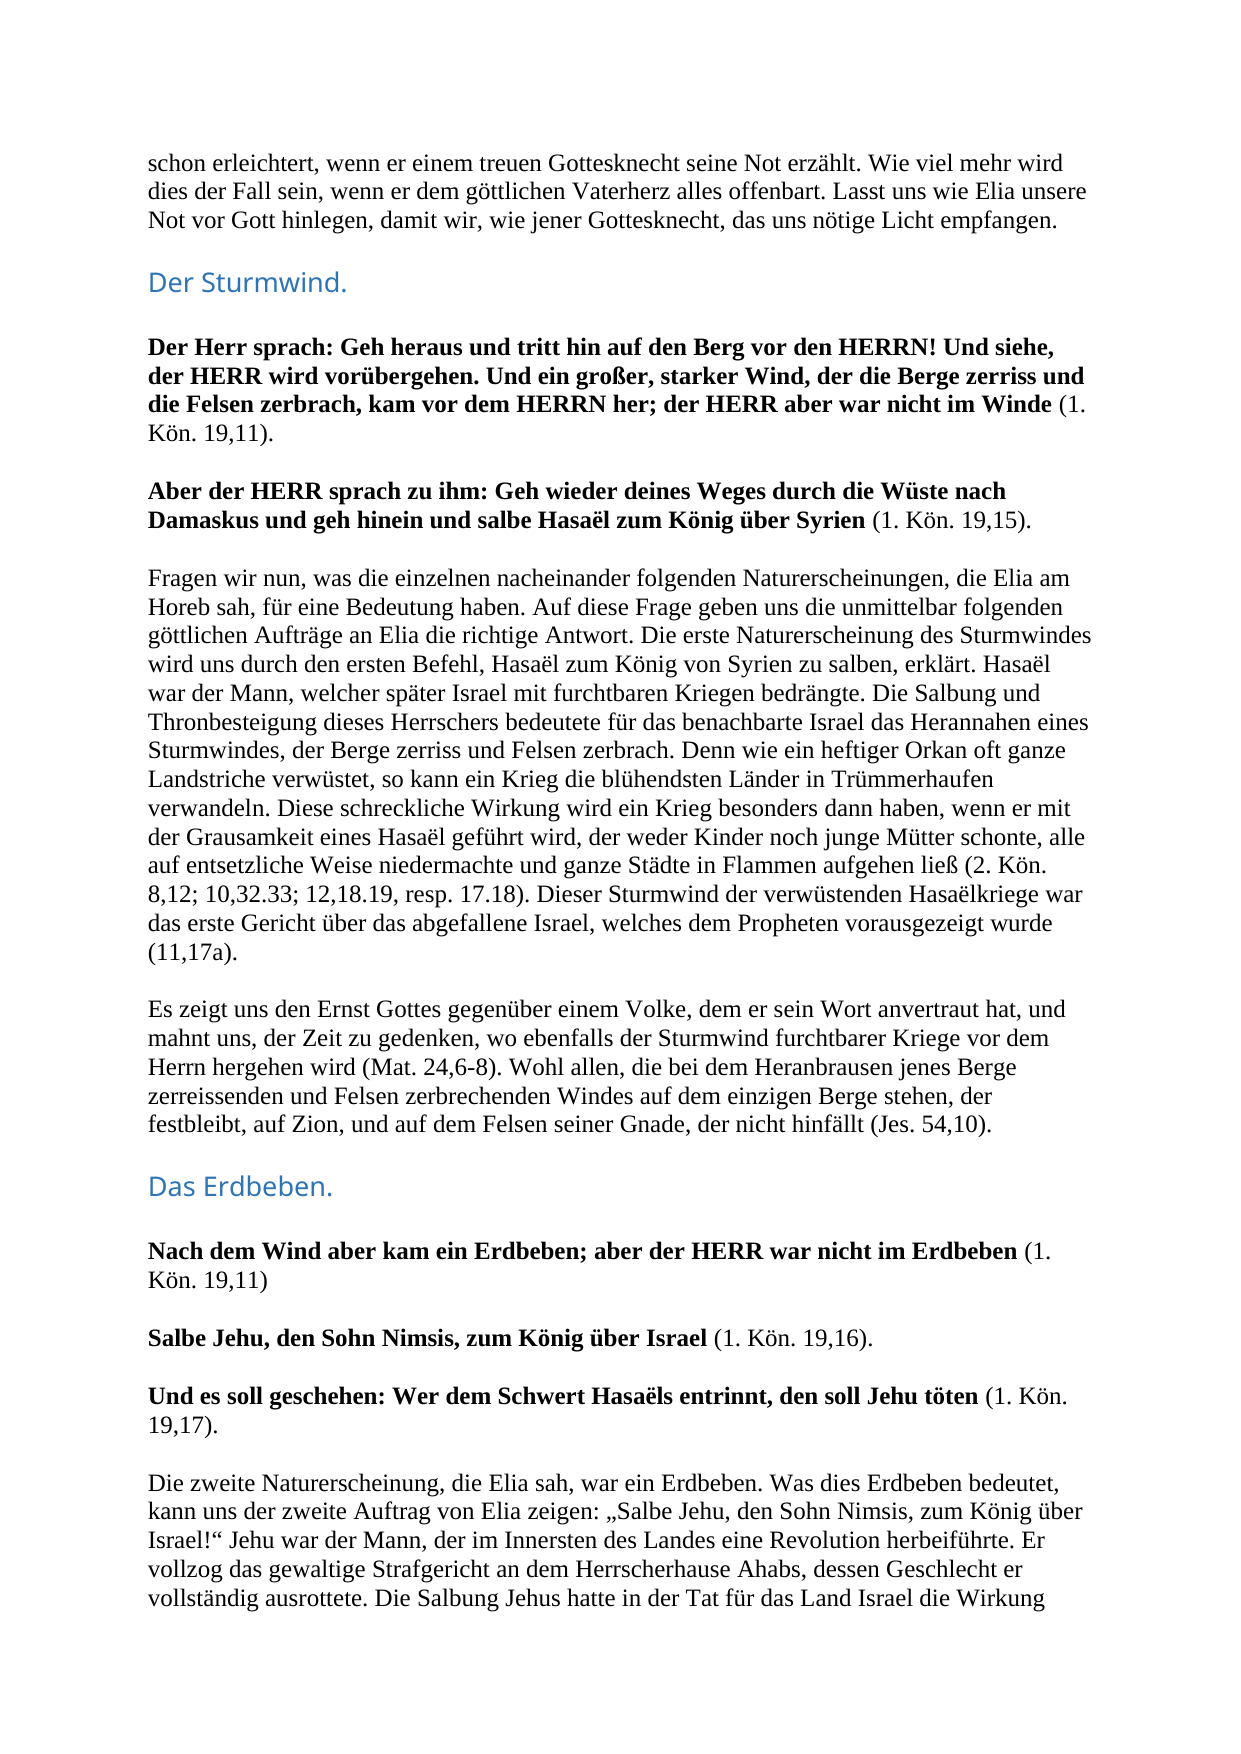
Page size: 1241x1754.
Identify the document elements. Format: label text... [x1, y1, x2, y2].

text Die zweite Naturerscheinung, die Elia sah, war ein Erdbeben. Was dies Erdbeben bedeutet, kann uns der zweite Auftrag von Elia zeigen: „Salbe Jehu, den Sohn Nimsis, zum König über Israel!“ Jehu war der Mann, der im Innersten des Landes eine Revolution herbeiführte. Er vollzog das gewaltige Strafgericht an dem Herrscherhause Ahabs, dessen Geschlecht er vollständig ausrottete. Die Salbung Jehus hatte in der Tat für das Land Israel die Wirkung [148, 1468, 1093, 1611]
text Der Herr sprach: Geh heraus und tritt hin auf den Berg vor den HERRN! Und siehe, der HERR wird vorübergehen. Und ein großer, starker Wind, der die Berge zerriss und die Felsen zerbrach, kam vor dem HERRN her; der HERR aber war nicht im Winde (1. Kön. 19,11). [148, 332, 1093, 447]
text Es zeigt uns den Ernst Gottes gegenüber einem Volke, dem er sein Wort anvertraut hat, und mahnt uns, der Zeit zu gedenken, wo ebenfalls der Sturmwind furchtbarer Kriege vor dem Herrn hergehen wird (Mat. 24,6-8). Wohl allen, die bei dem Heranbrausen jenes Berge zerreissenden und Felsen zerbrechenden Windes auf dem einzigen Berge stehen, der festbleibt, auf Zion, und auf dem Felsen seiner Gnade, der nicht hinfällt (Jes. 54,10). [148, 994, 1093, 1138]
text schon erleichtert, wenn er einem treuen Gottesknecht seine Not erzählt. Wie viel mehr wird dies der Fall sein, wenn er dem göttlichen Vaterherz alles offenbart. Lasst uns wie Elia unsere Not vor Gott hinlegen, damit wir, wie jener Gottesknecht, das uns nötige Licht empfangen. [148, 148, 1093, 234]
text Und es soll geschehen: Wer dem Schwert Hasaëls entrinnt, den soll Jehu töten (1. Kön. 19,17). [148, 1381, 1093, 1438]
subtitle Das Erdbeben. [148, 1167, 1093, 1204]
subtitle Der Sturmwind. [148, 263, 1093, 300]
text Fragen wir nun, was die einzelnen nacheinander folgenden Naturerscheinungen, die Elia am Horeb sah, für eine Bedeutung haben. Auf diese Frage geben uns die unmittelbar folgenden göttlichen Aufträge an Elia die richtige Antwort. Die erste Naturerscheinung des Sturmwindes wird uns durch den ersten Befehl, Hasaël zum König von Syrien zu salben, erklärt. Hasaël war der Mann, welcher später Israel mit furchtbaren Kriegen bedrängte. Die Salbung und Thronbesteigung dieses Herrschers bedeutete für das benachbarte Israel das Herannahen eines Sturmwindes, der Berge zerriss und Felsen zerbrach. Denn wie ein heftiger Orkan oft ganze Landstriche verwüstet, so kann ein Krieg die blühendsten Länder in Trümmerhaufen verwandeln. Diese schreckliche Wirkung wird ein Krieg besonders dann haben, wenn er mit der Grausamkeit eines Hasaël geführt wird, der weder Kinder noch junge Mütter schonte, alle auf entsetzliche Weise niedermachte und ganze Städte in Flammen aufgehen ließ (2. Kön. 8,12; 10,32.33; 12,18.19, resp. 17.18). Dieser Sturmwind der verwüstenden Hasaëlkriege war das erste Gericht über das abgefallene Israel, welches dem Propheten vorausgezeigt wurde (11,17a). [148, 563, 1093, 965]
text Salbe Jehu, den Sohn Nimsis, zum König über Israel (1. Kön. 19,16). [148, 1323, 1093, 1352]
text Nach dem Wind aber kam ein Erdbeben; aber der HERR war nicht im Erdbeben (1. Kön. 19,11) [148, 1236, 1093, 1294]
text Aber der HERR sprach zu ihm: Geh wieder deines Weges durch die Wüste nach Damaskus und geh hinein und salbe Hasaël zum König über Syrien (1. Kön. 19,15). [148, 476, 1093, 534]
